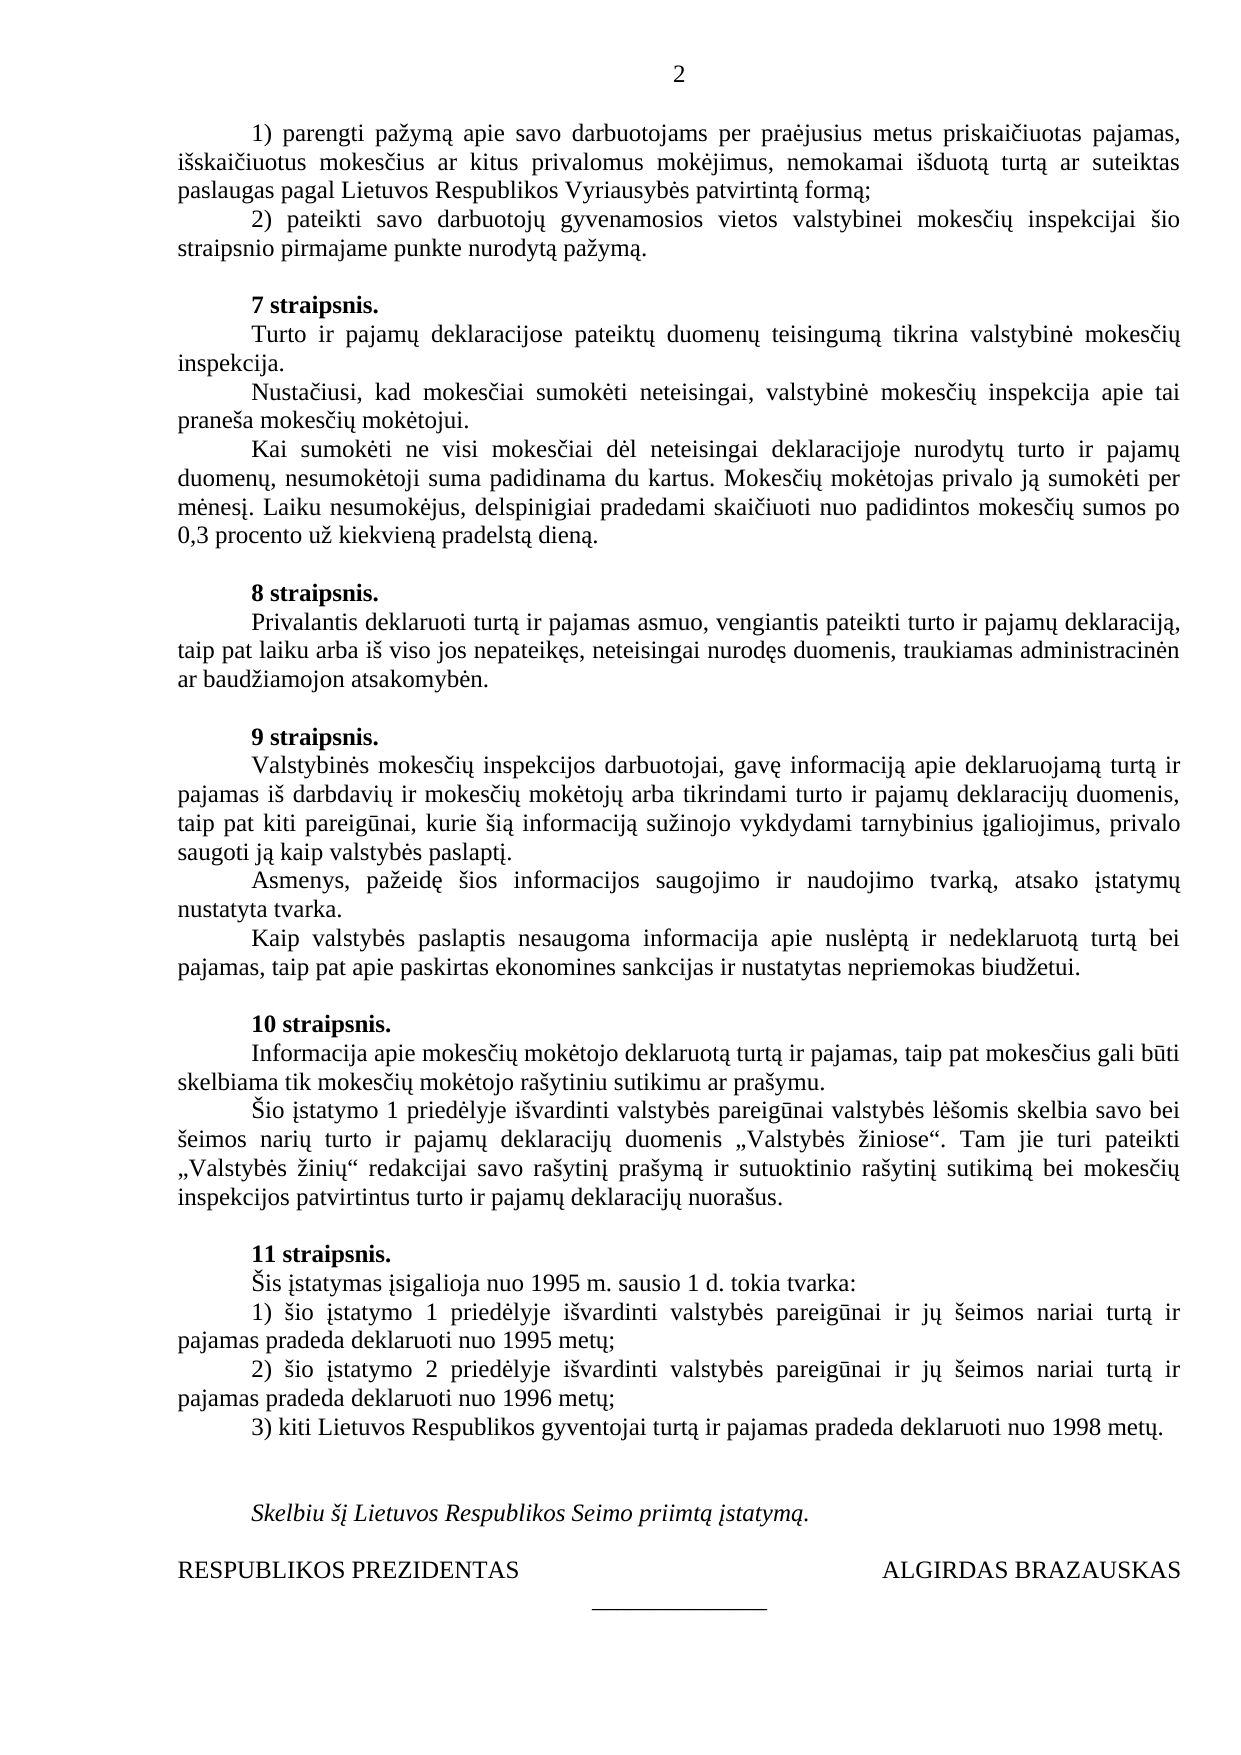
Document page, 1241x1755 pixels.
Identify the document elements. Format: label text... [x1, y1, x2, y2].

text Asmenys, pažeidę šios informacijos saugojimo ir naudojimo tvarką, atsako įstatymų nustatyta tvarka. [177, 866, 1181, 923]
text Nustačiusi, kad mokesčiai sumokėti neteisingai, valstybinė mokesčių inspekcija apie tai praneša mokesčių mokėtojui. [177, 377, 1181, 434]
text Šis įstatymas įsigalioja nuo 1995 m. sausio 1 d. tokia tvarka: [177, 1268, 1181, 1297]
text 8 straipsnis. [177, 578, 1181, 607]
text Privalantis deklaruoti turtą ir pajamas asmuo, vengiantis pateikti turto ir pajamų deklaraciją, taip pat laiku arba iš viso jos nepateikęs, neteisingai nurodęs duomenis, traukiamas administracinėn ar baudžiamojon atsakomybėn. [177, 607, 1181, 693]
text 2) pateikti savo darbuotojų gyvenamosios vietos valstybinei mokesčių inspekcijai šio straipsnio pirmajame punkte nurodytą pažymą. [177, 204, 1181, 262]
text 1) parengti pažymą apie savo darbuotojams per praėjusius metus priskaičiuotas pajamas, išskaičiuotus mokesčius ar kitus privalomus mokėjimus, nemokamai išduotą turtą ar suteiktas paslaugas pagal Lietuvos Respublikos Vyriausybės patvirtintą formą; [177, 118, 1181, 204]
text Šio įstatymo 1 priedėlyje išvardinti valstybės pareigūnai valstybės lėšomis skelbia savo bei šeimos narių turto ir pajamų deklaracijų duomenis „Valstybės žiniose“. Tam jie turi pateikti „Valstybės žinių“ redakcijai savo rašytinį prašymą ir sutuoktinio rašytinį sutikimą bei mokesčių inspekcijos patvirtintus turto ir pajamų deklaracijų nuorašus. [177, 1096, 1181, 1211]
text Turto ir pajamų deklaracijose pateiktų duomenų teisingumą tikrina valstybinė mokesčių inspekcija. [177, 319, 1181, 377]
text Informacija apie mokesčių mokėtojo deklaruotą turtą ir pajamas, taip pat mokesčius gali būti skelbiama tik mokesčių mokėtojo rašytiniu sutikimu ar prašymu. [177, 1038, 1181, 1096]
text 1) šio įstatymo 1 priedėlyje išvardinti valstybės pareigūnai ir jų šeimos nariai turtą ir pajamas pradeda deklaruoti nuo 1995 metų; [177, 1297, 1181, 1354]
text 7 straipsnis. [177, 291, 1181, 319]
text 3) kiti Lietuvos Respublikos gyventojai turtą ir pajamas pradeda deklaruoti nuo 1998 metų. [177, 1412, 1181, 1441]
text Kaip valstybės paslaptis nesaugoma informacija apie nuslėptą ir nedeklaruotą turtą bei pajamas, taip pat apie paskirtas ekonomines sankcijas ir nustatytas nepriemokas biudžetui. [177, 923, 1181, 981]
text Kai sumokėti ne visi mokesčiai dėl neteisingai deklaracijoje nurodytų turto ir pajamų duomenų, nesumokėtoji suma padidinama du kartus. Mokesčių mokėtojas privalo ją sumokėti per mėnesį. Laiku nesumokėjus, delspinigiai pradedami skaičiuoti nuo padidintos mokesčių sumos po 0,3 procento už kiekvieną pradelstą dieną. [177, 434, 1181, 549]
text ______________ [177, 1584, 1181, 1613]
text 10 straipsnis. [177, 1009, 1181, 1038]
text RESPUBLIKOS PREZIDENTAS ALGIRDAS BRAZAUSKAS [177, 1556, 1181, 1584]
text 11 straipsnis. [177, 1239, 1181, 1268]
text Skelbiu šį Lietuvos Respublikos Seimo priimtą įstatymą. [177, 1498, 1181, 1527]
text 9 straipsnis. [177, 722, 1181, 751]
text 2) šio įstatymo 2 priedėlyje išvardinti valstybės pareigūnai ir jų šeimos nariai turtą ir pajamas pradeda deklaruoti nuo 1996 metų; [177, 1354, 1181, 1412]
text Valstybinės mokesčių inspekcijos darbuotojai, gavę informaciją apie deklaruojamą turtą ir pajamas iš darbdavių ir mokesčių mokėtojų arba tikrindami turto ir pajamų deklaracijų duomenis, taip pat kiti pareigūnai, kurie šią informaciją sužinojo vykdydami tarnybinius įgaliojimus, privalo saugoti ją kaip valstybės paslaptį. [177, 751, 1181, 866]
